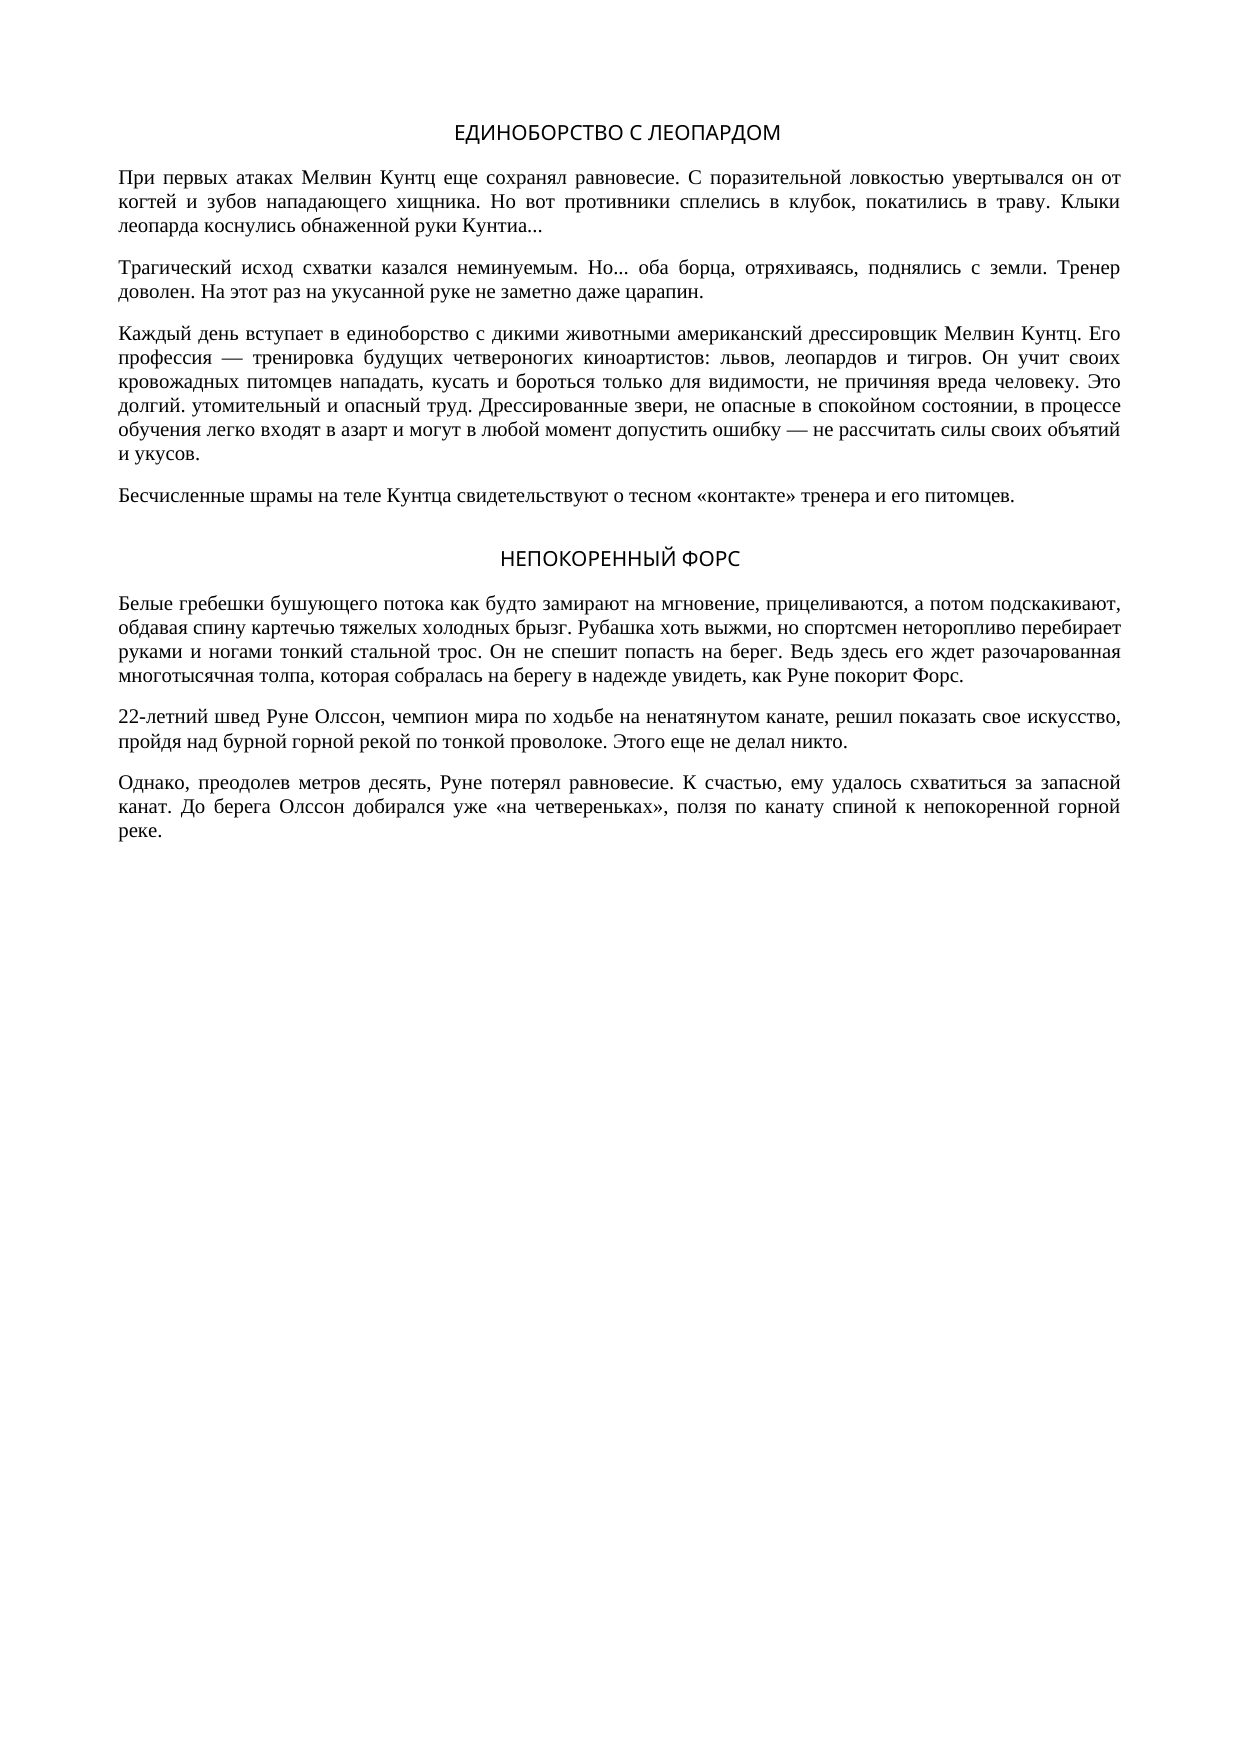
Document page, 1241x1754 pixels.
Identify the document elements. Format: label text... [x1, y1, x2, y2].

subtitle ЕДИНОБОРСТВО С ЛЕОПАРДОМ [118, 118, 1122, 147]
text Однако, преодолев метров десять, Руне потерял равновесие. К счастью, ему удалось схватиться за запасной канат. До берега Олссон добирался уже «на четвереньках», ползя по канату спиной к непокоренной горной реке. [118, 770, 1122, 842]
text Трагический исход схватки казался неминуемым. Но... оба борца, отряхиваясь, поднялись с земли. Тренер доволен. На этот раз на укусанной руке не заметно даже царапин. [118, 255, 1122, 303]
text Каждый день вступает в единоборство с дикими животными американский дрессировщик Мелвин Кунтц. Его профессия — тренировка будущих четвероногих киноартистов: львов, леопардов и тигров. Он учит своих кровожадных питомцев нападать, кусать и бороться только для видимости, не причиняя вреда человеку. Это долгий. утомительный и опасный труд. Дрессированные звери, не опасные в спокойном состоянии, в процессе обучения легко входят в азарт и могут в любой момент допустить ошибку — не рассчитать силы своих объятий и укусов. [118, 321, 1122, 465]
text 22-летний швед Руне Олссон, чемпион мира по ходьбе на ненатянутом канате, решил показать свое искусство, пройдя над бурной горной рекой по тонкой проволоке. Этого еще не делал никто. [118, 704, 1122, 753]
subtitle НЕПОКОРЕННЫЙ ФОРС [118, 544, 1122, 572]
text Бесчисленные шрамы на теле Кунтца свидетельствуют о тесном «контакте» тренера и его питомцев. [118, 483, 1122, 507]
text Белые гребешки бушующего потока как будто замирают на мгновение, прицеливаются, а потом подскакивают, обдавая спину картечью тяжелых холодных брызг. Рубашка хоть выжми, но спортсмен неторопливо перебирает руками и ногами тонкий стальной трос. Он не спешит попасть на берег. Ведь здесь его ждет разочарованная многотысячная толпа, которая собралась на берегу в надежде увидеть, как Руне покорит Форс. [118, 591, 1122, 687]
text При первых атаках Мелвин Кунтц еще сохранял равновесие. С поразительной ловкостью увертывался он от когтей и зубов нападающего хищника. Но вот противники сплелись в клубок, покатились в траву. Клыки леопарда коснулись обнаженной руки Кунтиа... [118, 165, 1122, 237]
